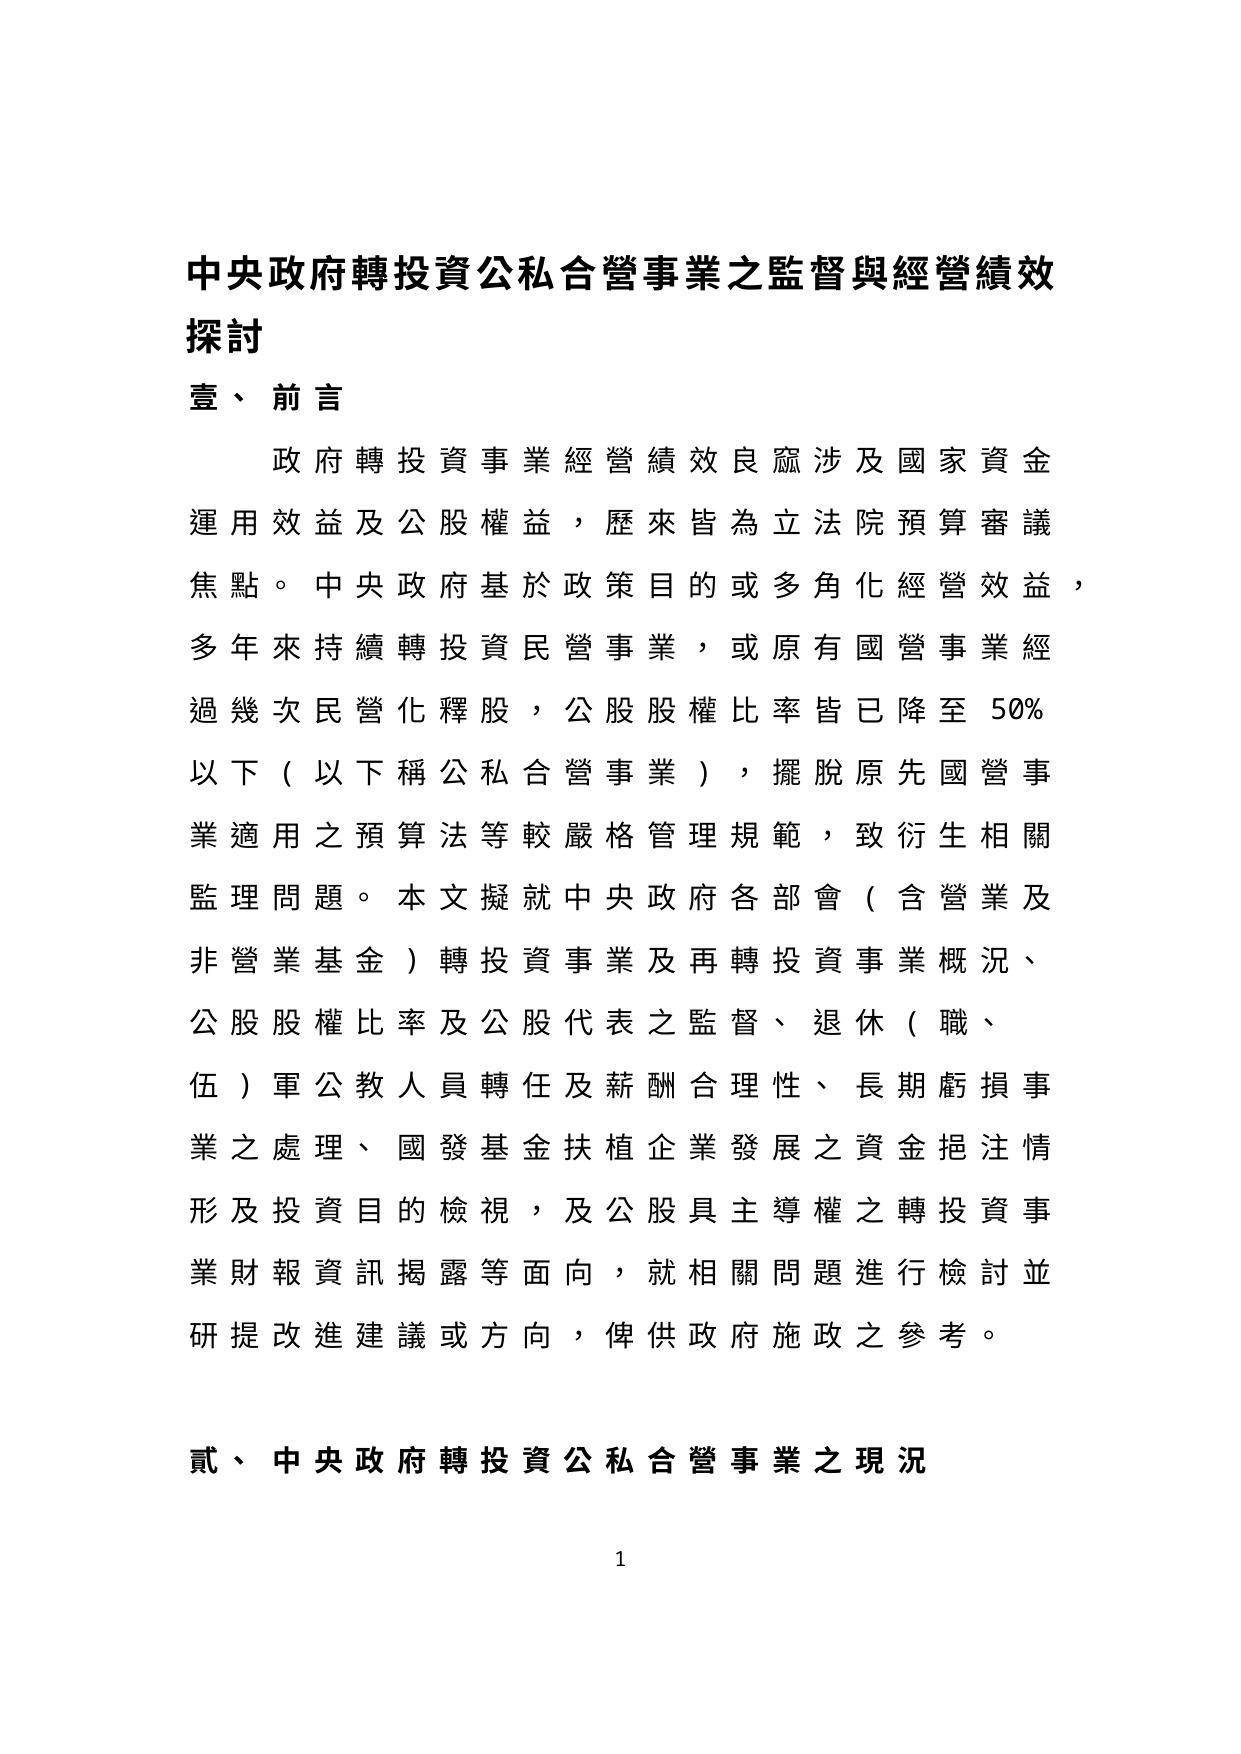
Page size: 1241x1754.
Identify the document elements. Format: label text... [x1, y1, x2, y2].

text 政府轉投資事業經營績效良窳涉及國家資金運用效益及公股權益，歷來皆為立法院預算審議焦點。中央政府基於政策目的或多角化經營效益，多年來持續轉投資民營事業，或原有國營事業經過幾次民營化釋股，公股股權比率皆已降至50%以下(以下稱公私合營事業)，擺脫原先國營事業適用之預算法等較嚴格管理規範，致衍生相關監理問題。本文擬就中央政府各部會(含營業及非營業基金)轉投資事業及再轉投資事業概況、公股股權比率及公股代表之監督、退休(職、伍)軍公教人員轉任及薪酬合理性、長期虧損事業之處理、國發基金扶植企業發展之資金挹注情形及投資目的檢視，及公股具主導權之轉投資事業財報資訊揭露等面向，就相關問題進行檢討並研提改進建議或方向，俾供政府施政之參考。 [183, 417, 1058, 1354]
text 中央政府轉投資公私合營事業之監督與經營績效探討 [183, 229, 1058, 354]
text 壹、前言 [183, 354, 1058, 417]
text 貳、中央政府轉投資公私合營事業之現況 [183, 1417, 1058, 1479]
